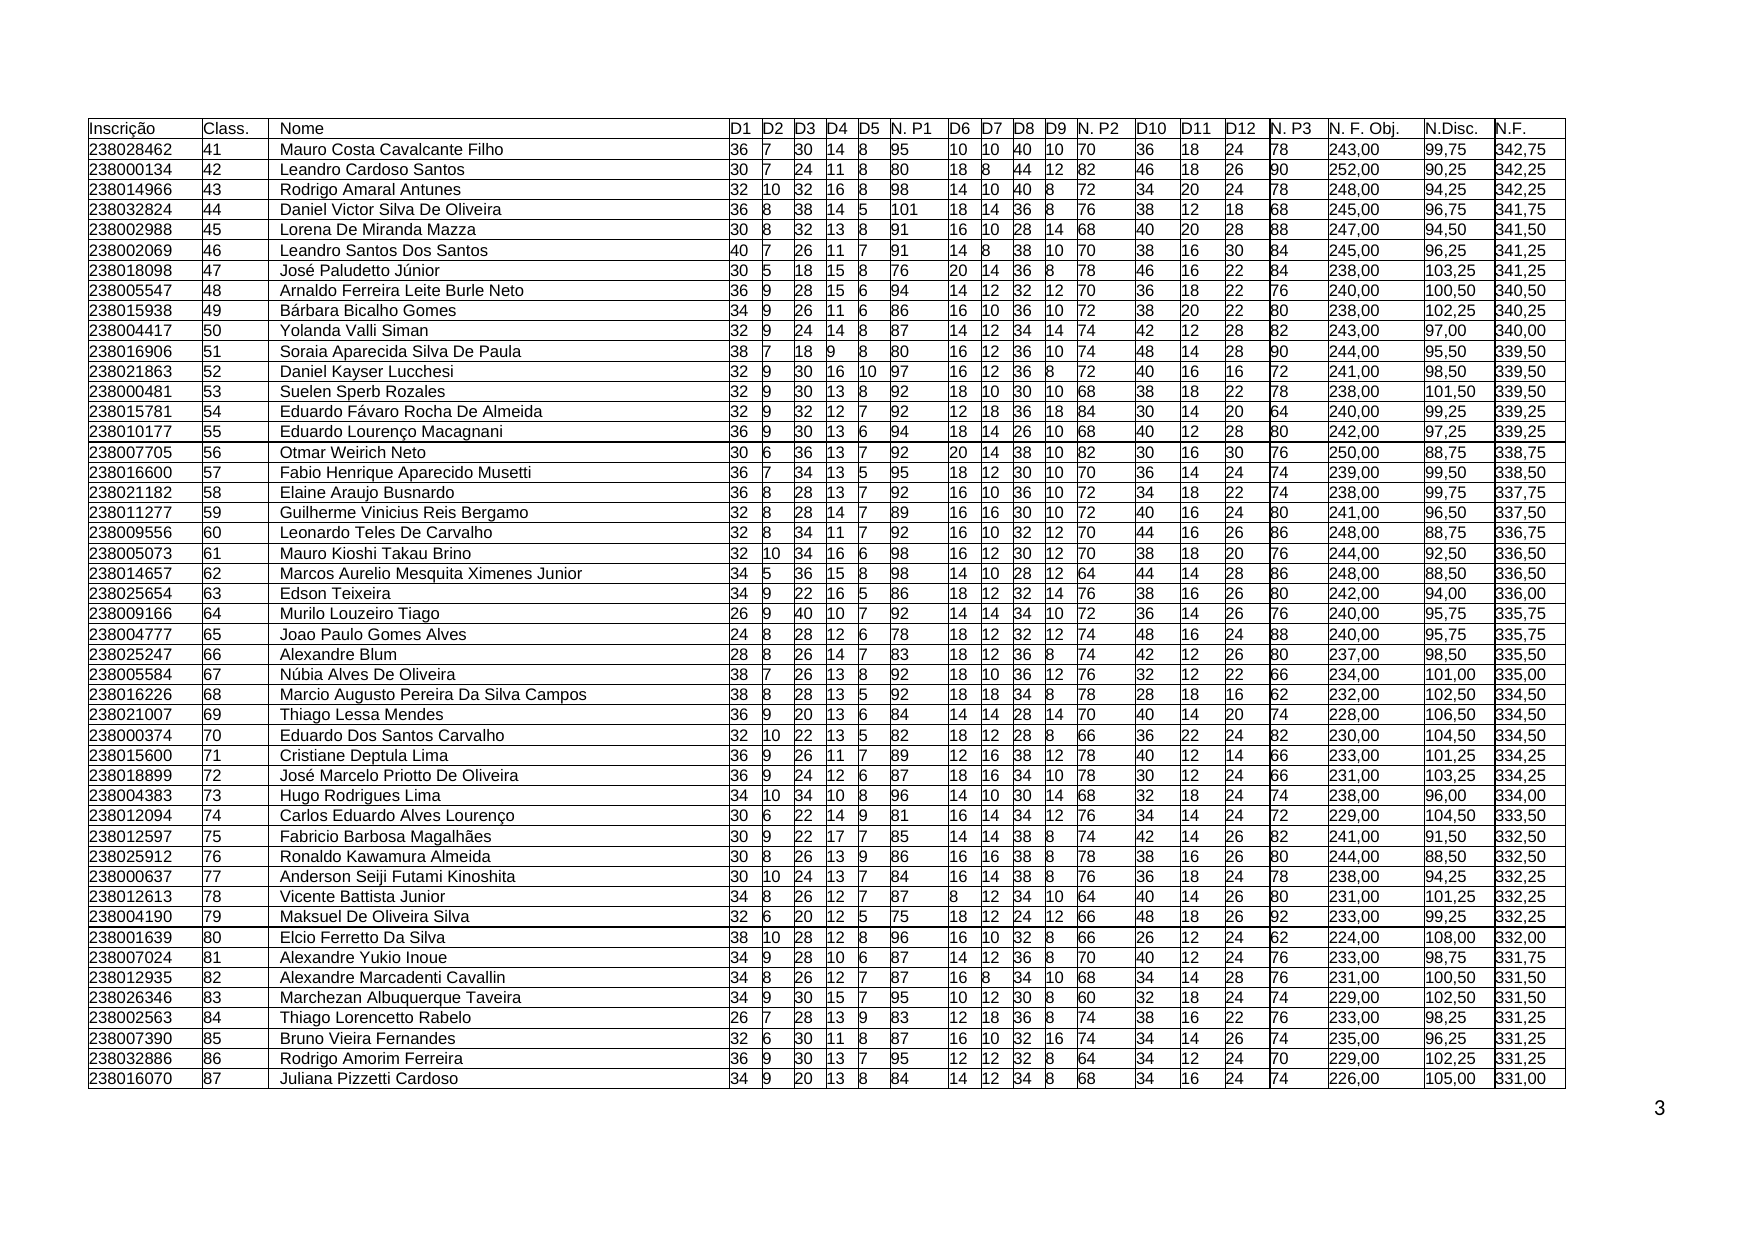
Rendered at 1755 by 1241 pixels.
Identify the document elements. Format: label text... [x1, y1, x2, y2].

table_cell 238018098 [89, 261, 202, 280]
table_cell 72 [203, 766, 268, 785]
table_cell 16 [949, 341, 981, 361]
table_cell 34 [1136, 968, 1180, 987]
table_cell 26 [1226, 907, 1269, 926]
table_cell 72 [1078, 483, 1135, 502]
table_cell 8 [1046, 725, 1077, 744]
table_cell 28 [795, 281, 826, 300]
table_cell 228,00 [1329, 705, 1424, 724]
table_cell 337,75 [1496, 483, 1565, 502]
table_cell 12 [982, 544, 1013, 563]
table_header N. P1 [891, 119, 948, 138]
table_cell 67 [203, 665, 268, 684]
table_cell Bruno Vieira Fernandes [269, 1029, 729, 1048]
table_cell 92,50 [1425, 544, 1494, 563]
table_cell 332,25 [1496, 907, 1565, 926]
table_cell 18 [1181, 483, 1225, 502]
table_cell 22 [1226, 261, 1269, 280]
table_cell 11 [827, 523, 858, 542]
table_cell 76 [1271, 968, 1328, 987]
table_cell 238012094 [89, 806, 202, 825]
table_cell 32 [1014, 523, 1045, 542]
table_cell 28 [795, 685, 826, 704]
table_cell 16 [949, 847, 981, 866]
table_cell 10 [1046, 139, 1077, 158]
table_cell 94,25 [1425, 180, 1494, 199]
table_cell 22 [795, 725, 826, 744]
table_cell 238004417 [89, 321, 202, 340]
table_cell 32 [1014, 1049, 1045, 1068]
table_cell 9 [763, 321, 794, 340]
table_cell 8 [859, 786, 890, 805]
table_cell 103,25 [1425, 261, 1494, 280]
table_cell 74 [1078, 1029, 1135, 1048]
table_cell 26 [1226, 645, 1269, 664]
table_cell 13 [827, 463, 858, 482]
table_cell 12 [827, 402, 858, 421]
table_cell 30 [1136, 766, 1180, 785]
table_cell 82 [1271, 725, 1328, 744]
table_cell 8 [763, 503, 794, 522]
table_cell 13 [827, 1049, 858, 1068]
table_cell 16 [949, 503, 981, 522]
table_cell 30 [730, 261, 762, 280]
table_cell 42 [1136, 645, 1180, 664]
table_cell 74 [1271, 988, 1328, 1007]
table_cell 10 [859, 362, 890, 381]
table_cell 36 [730, 139, 762, 158]
table_cell 16 [949, 483, 981, 502]
table_cell 70 [1078, 705, 1135, 724]
table_cell 14 [1046, 705, 1077, 724]
table_cell 51 [203, 341, 268, 361]
table_cell 76 [1271, 604, 1328, 623]
table_cell 12 [982, 281, 1013, 300]
table_cell 12 [982, 887, 1013, 906]
table_cell 238012935 [89, 968, 202, 987]
table_cell 26 [1226, 847, 1269, 866]
table_cell 10 [1046, 483, 1077, 502]
table_cell 68 [1078, 968, 1135, 987]
table_cell 335,75 [1496, 624, 1565, 643]
table_cell 100,50 [1425, 968, 1494, 987]
table_cell 237,00 [1329, 645, 1424, 664]
table_cell 340,25 [1496, 301, 1565, 320]
table_cell 92 [1271, 907, 1328, 926]
table_cell 7 [859, 240, 890, 259]
table_cell 12 [1181, 746, 1225, 765]
table_cell Anderson Seiji Futami Kinoshita [269, 867, 729, 886]
table_cell Murilo Louzeiro Tiago [269, 604, 729, 623]
table_cell 76 [1271, 443, 1328, 462]
table_cell 78 [1078, 746, 1135, 765]
table_cell 70 [1078, 139, 1135, 158]
table_cell 238004190 [89, 907, 202, 926]
table_cell 242,00 [1329, 422, 1424, 441]
table_cell 7 [859, 483, 890, 502]
table_cell 15 [827, 261, 858, 280]
table_cell 100,50 [1425, 281, 1494, 300]
table_cell 86 [891, 847, 948, 866]
table_cell 8 [1046, 988, 1077, 1007]
table_cell 13 [827, 1069, 858, 1088]
table_cell 8 [763, 887, 794, 906]
table_cell Suelen Sperb Rozales [269, 382, 729, 401]
table_cell Rodrigo Amorim Ferreira [269, 1049, 729, 1068]
table_cell 10 [1046, 503, 1077, 522]
table_cell 62 [1271, 685, 1328, 704]
table_cell 32 [730, 1029, 762, 1048]
table_cell Ronaldo Kawamura Almeida [269, 847, 729, 866]
table_cell 61 [203, 544, 268, 563]
table_cell 40 [1136, 887, 1180, 906]
table_cell Mauro Kioshi Takau Brino [269, 544, 729, 563]
table_cell 339,50 [1496, 341, 1565, 361]
table_cell 64 [203, 604, 268, 623]
table_cell 7 [859, 645, 890, 664]
table_cell 28 [1226, 422, 1269, 441]
table_cell 24 [1226, 948, 1269, 967]
table_cell 36 [1136, 281, 1180, 300]
table_cell 20 [1226, 402, 1269, 421]
table_cell 238010177 [89, 422, 202, 441]
table_cell 16 [1181, 503, 1225, 522]
table_cell 12 [827, 968, 858, 987]
table_cell Marcio Augusto Pereira Da Silva Campos [269, 685, 729, 704]
table_cell 242,00 [1329, 584, 1424, 603]
table_cell 91 [891, 220, 948, 239]
table_cell 16 [949, 362, 981, 381]
table_cell 32 [730, 503, 762, 522]
table_cell 86 [891, 584, 948, 603]
table_cell 92 [891, 665, 948, 684]
table_cell 14 [949, 1069, 981, 1088]
table_cell 87 [891, 1029, 948, 1048]
table_cell 91 [891, 240, 948, 259]
table_cell 12 [1046, 907, 1077, 926]
table_cell 14 [1181, 968, 1225, 987]
table_cell 30 [730, 806, 762, 825]
table_cell 13 [827, 725, 858, 744]
table_cell 9 [859, 847, 890, 866]
table_cell 16 [982, 746, 1013, 765]
table_cell 24 [1226, 867, 1269, 886]
table_cell 36 [1014, 341, 1045, 361]
table_cell 12 [1181, 766, 1225, 785]
table_cell 74 [1078, 624, 1135, 643]
table_cell Fabio Henrique Aparecido Musetti [269, 463, 729, 482]
table_cell 241,00 [1329, 503, 1424, 522]
table_cell 20 [1181, 180, 1225, 199]
table_cell 97,00 [1425, 321, 1494, 340]
table_cell 10 [763, 180, 794, 199]
table_cell 22 [1226, 665, 1269, 684]
table_cell 36 [730, 746, 762, 765]
table_cell 10 [1046, 382, 1077, 401]
table_cell Edson Teixeira [269, 584, 729, 603]
table_cell 40 [1136, 362, 1180, 381]
table_cell Daniel Kayser Lucchesi [269, 362, 729, 381]
table_cell 48 [203, 281, 268, 300]
table_cell 6 [859, 301, 890, 320]
table_cell 8 [859, 1069, 890, 1088]
table_cell 24 [1226, 988, 1269, 1007]
table_cell 68 [1078, 1069, 1135, 1088]
table_cell 10 [949, 139, 981, 158]
table_cell 7 [859, 1049, 890, 1068]
table_cell 70 [1078, 948, 1135, 967]
table_cell 6 [859, 281, 890, 300]
table_cell 30 [730, 443, 762, 462]
table_cell 76 [203, 847, 268, 866]
table_cell 229,00 [1329, 988, 1424, 1007]
table_cell 48 [1136, 907, 1180, 926]
table_cell 7 [859, 604, 890, 623]
table_cell 30 [730, 220, 762, 239]
table_cell 76 [1078, 200, 1135, 219]
table_cell 332,25 [1496, 867, 1565, 886]
table_cell 24 [1226, 928, 1269, 947]
table_cell 32 [730, 402, 762, 421]
table_cell 238004383 [89, 786, 202, 805]
table_cell 332,00 [1496, 928, 1565, 947]
table_cell 44 [1014, 160, 1045, 179]
table_cell 6 [859, 948, 890, 967]
table_cell 42 [1136, 826, 1180, 846]
table_cell 30 [795, 1049, 826, 1068]
table_cell 335,00 [1496, 665, 1565, 684]
table_cell 92 [891, 604, 948, 623]
table_cell 334,50 [1496, 685, 1565, 704]
table_cell 22 [1181, 725, 1225, 744]
table_cell 58 [203, 483, 268, 502]
table_cell 24 [1226, 725, 1269, 744]
table_cell 96 [891, 928, 948, 947]
table_cell 12 [949, 1049, 981, 1068]
table_cell 9 [763, 948, 794, 967]
table_cell 40 [1136, 422, 1180, 441]
table_cell 38 [1014, 240, 1045, 259]
table_cell Eduardo Dos Santos Carvalho [269, 725, 729, 744]
table_cell 74 [1271, 1029, 1328, 1048]
table_cell 12 [982, 1049, 1013, 1068]
table_cell 7 [859, 887, 890, 906]
table_cell 96,50 [1425, 503, 1494, 522]
table_cell Eduardo Lourenço Macagnani [269, 422, 729, 441]
table_cell 10 [1046, 887, 1077, 906]
table_cell 84 [1078, 402, 1135, 421]
table_cell 82 [1271, 826, 1328, 846]
table_cell 102,25 [1425, 301, 1494, 320]
table_cell 10 [827, 948, 858, 967]
table_cell 54 [203, 402, 268, 421]
table_cell 16 [1181, 523, 1225, 542]
table_cell 94 [891, 422, 948, 441]
table_cell 73 [203, 786, 268, 805]
table_cell 5 [859, 200, 890, 219]
table_cell 13 [827, 665, 858, 684]
table_cell 36 [1136, 867, 1180, 886]
table_cell 13 [827, 867, 858, 886]
table_cell 28 [795, 503, 826, 522]
table_cell 78 [1271, 180, 1328, 199]
table_cell 20 [949, 443, 981, 462]
table_cell 238002069 [89, 240, 202, 259]
table_cell 28 [1014, 705, 1045, 724]
table_cell 18 [949, 645, 981, 664]
table_cell 74 [1271, 705, 1328, 724]
table_cell 78 [1271, 867, 1328, 886]
table_cell 101 [891, 200, 948, 219]
table_cell 48 [1136, 341, 1180, 361]
table_cell 6 [763, 1029, 794, 1048]
table_cell 12 [949, 746, 981, 765]
table_cell 9 [859, 1008, 890, 1027]
table_header N. P2 [1078, 119, 1135, 138]
table_cell Hugo Rodrigues Lima [269, 786, 729, 805]
table_cell 88 [1271, 624, 1328, 643]
table_cell 32 [795, 402, 826, 421]
table_cell 5 [859, 907, 890, 926]
table_cell 12 [1046, 564, 1077, 583]
table_cell 10 [763, 867, 794, 886]
table_cell 12 [1046, 746, 1077, 765]
table_cell 14 [827, 645, 858, 664]
table_cell 81 [891, 806, 948, 825]
table_cell 238005584 [89, 665, 202, 684]
table_cell 7 [763, 463, 794, 482]
table_cell 101,25 [1425, 746, 1494, 765]
table_cell 28 [1226, 341, 1269, 361]
table_cell 10 [827, 786, 858, 805]
table_cell 70 [1078, 544, 1135, 563]
table_cell 24 [795, 867, 826, 886]
table_cell 9 [763, 584, 794, 603]
table_cell 12 [1181, 321, 1225, 340]
table_cell 30 [1014, 544, 1045, 563]
table_cell 87 [203, 1069, 268, 1088]
table_cell 53 [203, 382, 268, 401]
table_cell 26 [1226, 1029, 1269, 1048]
table_cell 240,00 [1329, 624, 1424, 643]
table_cell 5 [763, 564, 794, 583]
table_header N. F. Obj. [1329, 119, 1424, 138]
table_cell 18 [1181, 867, 1225, 886]
table_cell 80 [1271, 584, 1328, 603]
table_cell 38 [795, 200, 826, 219]
table_header Class. [203, 119, 268, 138]
table_cell 34 [1014, 321, 1045, 340]
table_cell 38 [1136, 584, 1180, 603]
table_cell 94,50 [1425, 220, 1494, 239]
table_cell 32 [730, 907, 762, 926]
table_cell 7 [859, 867, 890, 886]
table_cell 32 [1136, 665, 1180, 684]
table_cell 76 [1271, 1008, 1328, 1027]
table_cell 334,25 [1496, 766, 1565, 785]
table_cell 12 [1181, 928, 1225, 947]
table_cell 8 [949, 887, 981, 906]
table_cell 30 [795, 1029, 826, 1048]
table_cell 99,75 [1425, 483, 1494, 502]
table_cell 87 [891, 766, 948, 785]
table_cell 86 [1271, 523, 1328, 542]
table_cell Alexandre Yukio Inoue [269, 948, 729, 967]
table_cell 8 [1046, 645, 1077, 664]
table_cell 238000374 [89, 725, 202, 744]
table_cell 12 [949, 402, 981, 421]
table_cell 72 [1271, 806, 1328, 825]
table_cell 238004777 [89, 624, 202, 643]
table_cell 8 [1046, 261, 1077, 280]
table_header N. P3 [1271, 119, 1328, 138]
table_cell 245,00 [1329, 240, 1424, 259]
table_cell 341,25 [1496, 261, 1565, 280]
table_cell 18 [949, 725, 981, 744]
table_cell 238012613 [89, 887, 202, 906]
table_cell 75 [891, 907, 948, 926]
table_cell 26 [795, 240, 826, 259]
table_cell 331,25 [1496, 1049, 1565, 1068]
table_cell 26 [730, 604, 762, 623]
table_cell 8 [859, 160, 890, 179]
table_cell 238016906 [89, 341, 202, 361]
table_cell 43 [203, 180, 268, 199]
table_cell 38 [730, 341, 762, 361]
table_cell Leandro Santos Dos Santos [269, 240, 729, 259]
table_cell 9 [763, 382, 794, 401]
table_cell 74 [1271, 786, 1328, 805]
table_cell 12 [982, 948, 1013, 967]
table_cell 26 [795, 665, 826, 684]
table_cell 244,00 [1329, 847, 1424, 866]
table_cell 14 [1181, 402, 1225, 421]
table_cell 59 [203, 503, 268, 522]
table_cell 76 [1271, 544, 1328, 563]
table_cell 6 [763, 443, 794, 462]
table_cell 7 [763, 341, 794, 361]
table_cell Juliana Pizzetti Cardoso [269, 1069, 729, 1088]
table_cell 40 [1136, 746, 1180, 765]
table_cell 98 [891, 180, 948, 199]
table_cell 66 [1078, 907, 1135, 926]
table_cell 78 [1078, 847, 1135, 866]
table_cell 18 [1181, 281, 1225, 300]
table_cell 34 [795, 786, 826, 805]
table_cell 14 [949, 826, 981, 846]
table_cell 36 [1014, 261, 1045, 280]
table_cell 92 [891, 443, 948, 462]
table_cell 12 [1046, 160, 1077, 179]
table_cell 12 [827, 907, 858, 926]
table_cell 32 [730, 725, 762, 744]
table_cell 10 [982, 786, 1013, 805]
table_cell Otmar Weirich Neto [269, 443, 729, 462]
table_cell Joao Paulo Gomes Alves [269, 624, 729, 643]
table_cell 238,00 [1329, 483, 1424, 502]
table_cell 9 [763, 281, 794, 300]
table_cell 238015938 [89, 301, 202, 320]
table_cell 83 [891, 645, 948, 664]
table_cell 108,00 [1425, 928, 1494, 947]
table_cell 238026346 [89, 988, 202, 1007]
table_cell 28 [1226, 321, 1269, 340]
table_cell 14 [949, 180, 981, 199]
table_cell 14 [827, 806, 858, 825]
table_cell 24 [795, 160, 826, 179]
table_cell 26 [795, 746, 826, 765]
table_cell 12 [949, 1008, 981, 1027]
table_cell 99,25 [1425, 402, 1494, 421]
table_cell 16 [949, 1029, 981, 1048]
table_cell 90 [1271, 341, 1328, 361]
table_cell 24 [795, 766, 826, 785]
table_cell 238015781 [89, 402, 202, 421]
table_cell 87 [891, 321, 948, 340]
table_cell 36 [730, 766, 762, 785]
table_cell 28 [1226, 564, 1269, 583]
table_cell 38 [1136, 240, 1180, 259]
table_cell 8 [859, 564, 890, 583]
table_cell 14 [949, 604, 981, 623]
table_cell 241,00 [1329, 362, 1424, 381]
table_cell 16 [1181, 1069, 1225, 1088]
table_cell 8 [1046, 180, 1077, 199]
table_cell 98,50 [1425, 645, 1494, 664]
table_cell 238021007 [89, 705, 202, 724]
table_cell 16 [982, 766, 1013, 785]
table_cell 8 [763, 220, 794, 239]
table_cell 10 [1046, 341, 1077, 361]
table_cell 15 [827, 564, 858, 583]
table_cell Maksuel De Oliveira Silva [269, 907, 729, 926]
table_cell 9 [763, 988, 794, 1007]
table_cell Marchezan Albuquerque Taveira [269, 988, 729, 1007]
table_cell 224,00 [1329, 928, 1424, 947]
table_cell 36 [795, 443, 826, 462]
table_cell 16 [1181, 362, 1225, 381]
table_cell 338,50 [1496, 463, 1565, 482]
table_cell Eduardo Fávaro Rocha De Almeida [269, 402, 729, 421]
table_cell 22 [1226, 1008, 1269, 1027]
table_cell 26 [795, 968, 826, 987]
table_cell Thiago Lessa Mendes [269, 705, 729, 724]
table_cell 10 [982, 523, 1013, 542]
table_cell 78 [1078, 766, 1135, 785]
table_cell 10 [763, 786, 794, 805]
table_cell 38 [1014, 443, 1045, 462]
table_cell 8 [1046, 1049, 1077, 1068]
table_cell 18 [1181, 544, 1225, 563]
table_cell 26 [795, 645, 826, 664]
table_cell 8 [1046, 200, 1077, 219]
table_cell 34 [1136, 1049, 1180, 1068]
table_cell 82 [1271, 321, 1328, 340]
table_cell 76 [1271, 948, 1328, 967]
table_cell 238025247 [89, 645, 202, 664]
table_cell 238025654 [89, 584, 202, 603]
table_cell Alexandre Marcadenti Cavallin [269, 968, 729, 987]
table_cell 10 [982, 665, 1013, 684]
table_cell 12 [982, 725, 1013, 744]
table_cell 30 [1014, 988, 1045, 1007]
table_cell 331,75 [1496, 948, 1565, 967]
table_cell 13 [827, 382, 858, 401]
table_cell 80 [891, 341, 948, 361]
table_cell 22 [795, 806, 826, 825]
table_cell 18 [949, 624, 981, 643]
table_cell 248,00 [1329, 523, 1424, 542]
table_cell Elaine Araujo Busnardo [269, 483, 729, 502]
table_cell 18 [949, 665, 981, 684]
table_cell 235,00 [1329, 1029, 1424, 1048]
table_cell 36 [1014, 200, 1045, 219]
table_cell 7 [859, 503, 890, 522]
table_cell 74 [1271, 1069, 1328, 1088]
table_cell 7 [859, 826, 890, 846]
table_cell 331,50 [1496, 968, 1565, 987]
table_cell 10 [1046, 301, 1077, 320]
table_cell 6 [859, 766, 890, 785]
table_cell 334,50 [1496, 725, 1565, 744]
table_cell 38 [1136, 1008, 1180, 1027]
table_cell 7 [859, 746, 890, 765]
table_cell 342,25 [1496, 160, 1565, 179]
table_cell 26 [1136, 928, 1180, 947]
table_cell 98 [891, 564, 948, 583]
table_cell 102,25 [1425, 1049, 1494, 1068]
table_cell 14 [1181, 826, 1225, 846]
table_cell 8 [1046, 867, 1077, 886]
table_cell 30 [1226, 240, 1269, 259]
table_cell 340,50 [1496, 281, 1565, 300]
table_cell 97 [891, 362, 948, 381]
table_cell 243,00 [1329, 139, 1424, 158]
table_cell 70 [1271, 1049, 1328, 1068]
table_cell 238009556 [89, 523, 202, 542]
table_cell 14 [827, 200, 858, 219]
table_cell 36 [1014, 1008, 1045, 1027]
table_cell 10 [982, 220, 1013, 239]
table_cell 6 [859, 705, 890, 724]
table_cell 82 [891, 725, 948, 744]
table_cell 8 [1046, 948, 1077, 967]
table_cell 12 [1046, 665, 1077, 684]
table_cell 38 [1136, 301, 1180, 320]
table_cell 46 [1136, 160, 1180, 179]
table_cell 14 [1226, 746, 1269, 765]
table_cell 12 [827, 887, 858, 906]
table_cell 12 [982, 645, 1013, 664]
table_cell 32 [730, 321, 762, 340]
table_cell 8 [859, 180, 890, 199]
table_cell 16 [1181, 261, 1225, 280]
table_header D12 [1226, 119, 1269, 138]
table_cell 16 [1226, 685, 1269, 704]
table_cell 80 [1271, 887, 1328, 906]
table_cell 20 [1226, 544, 1269, 563]
table_cell 16 [827, 584, 858, 603]
table_cell 64 [1078, 1049, 1135, 1068]
table_cell 18 [949, 584, 981, 603]
table_header D7 [982, 119, 1013, 138]
table_cell 10 [1046, 422, 1077, 441]
table_cell 34 [1014, 604, 1045, 623]
table_cell 12 [1046, 523, 1077, 542]
table_cell 12 [982, 463, 1013, 482]
table_cell 36 [1014, 645, 1045, 664]
table_cell 8 [859, 382, 890, 401]
table_cell 36 [1014, 362, 1045, 381]
table_cell 24 [1226, 1069, 1269, 1088]
table_cell 331,25 [1496, 1029, 1565, 1048]
table_cell 38 [1014, 746, 1045, 765]
table_cell 70 [1078, 523, 1135, 542]
table_cell 72 [1078, 604, 1135, 623]
table_cell 36 [1136, 139, 1180, 158]
table_cell 32 [1014, 1029, 1045, 1048]
table_header D6 [949, 119, 981, 138]
table_cell 26 [1226, 826, 1269, 846]
table_cell 10 [982, 1029, 1013, 1048]
table_cell 36 [1136, 604, 1180, 623]
table_cell 238007705 [89, 443, 202, 462]
table_cell 238021863 [89, 362, 202, 381]
table_cell 10 [1046, 443, 1077, 462]
table_cell 36 [1014, 948, 1045, 967]
table_cell 48 [1136, 624, 1180, 643]
table_cell 14 [1181, 604, 1225, 623]
table_cell 87 [891, 968, 948, 987]
table_cell 38 [1014, 826, 1045, 846]
table_cell 10 [1046, 766, 1077, 785]
table_cell 238016070 [89, 1069, 202, 1088]
table_cell 17 [827, 826, 858, 846]
table_cell 32 [1014, 928, 1045, 947]
table_cell Mauro Costa Cavalcante Filho [269, 139, 729, 158]
table_cell 11 [827, 1029, 858, 1048]
table_cell 16 [827, 180, 858, 199]
table_cell 229,00 [1329, 1049, 1424, 1068]
table_cell 232,00 [1329, 685, 1424, 704]
table_cell 233,00 [1329, 948, 1424, 967]
table_cell 14 [1181, 564, 1225, 583]
table_cell 50 [203, 321, 268, 340]
table_cell 36 [1136, 725, 1180, 744]
table_cell 47 [203, 261, 268, 280]
table_cell 98,25 [1425, 1008, 1494, 1027]
table_cell 233,00 [1329, 1008, 1424, 1027]
table_cell 238,00 [1329, 867, 1424, 886]
table_cell 30 [1014, 786, 1045, 805]
table_cell 18 [1181, 786, 1225, 805]
table_cell 26 [1226, 523, 1269, 542]
table_cell 11 [827, 301, 858, 320]
table_cell 95 [891, 139, 948, 158]
table_cell 238009166 [89, 604, 202, 623]
table_cell 24 [1226, 624, 1269, 643]
table_cell 238,00 [1329, 382, 1424, 401]
table_cell 94,00 [1425, 584, 1494, 603]
table_cell 34 [1014, 887, 1045, 906]
table_cell 8 [859, 220, 890, 239]
table_cell Rodrigo Amaral Antunes [269, 180, 729, 199]
table_cell 233,00 [1329, 907, 1424, 926]
table_cell 84 [1271, 240, 1328, 259]
table_cell 9 [763, 1069, 794, 1088]
table_cell Leonardo Teles De Carvalho [269, 523, 729, 542]
table_cell 76 [1078, 806, 1135, 825]
table_cell 10 [1046, 968, 1077, 987]
table_cell 24 [1226, 766, 1269, 785]
table_cell 18 [1181, 907, 1225, 926]
table_cell 72 [1078, 301, 1135, 320]
table_cell 99,25 [1425, 907, 1494, 926]
table_cell 339,50 [1496, 382, 1565, 401]
table_cell 38 [1014, 867, 1045, 886]
table_cell 74 [1078, 341, 1135, 361]
table_cell 99,50 [1425, 463, 1494, 482]
table_cell 101,00 [1425, 665, 1494, 684]
table_cell 30 [795, 422, 826, 441]
table_cell 10 [982, 139, 1013, 158]
table_cell 14 [1181, 341, 1225, 361]
table_cell 46 [1136, 261, 1180, 280]
table_cell Lorena De Miranda Mazza [269, 220, 729, 239]
table_cell 233,00 [1329, 746, 1424, 765]
table_cell 96,25 [1425, 240, 1494, 259]
table_cell 80 [1271, 503, 1328, 522]
table_cell 7 [859, 988, 890, 1007]
table_cell 28 [1014, 564, 1045, 583]
table_cell 82 [1078, 443, 1135, 462]
table_cell 64 [1078, 564, 1135, 583]
table_cell 238012597 [89, 826, 202, 846]
table_cell 10 [949, 988, 981, 1007]
table_header D5 [859, 119, 890, 138]
table_cell 28 [795, 928, 826, 947]
table_cell 16 [982, 847, 1013, 866]
table_cell 78 [1271, 382, 1328, 401]
table_cell Núbia Alves De Oliveira [269, 665, 729, 684]
table_cell 66 [203, 645, 268, 664]
table_cell 72 [1078, 180, 1135, 199]
table_cell 98,75 [1425, 948, 1494, 967]
table_cell 12 [1181, 948, 1225, 967]
table_cell 84 [891, 1069, 948, 1088]
table_cell 13 [827, 443, 858, 462]
table_cell 243,00 [1329, 321, 1424, 340]
table_cell 8 [763, 200, 794, 219]
table_cell 8 [763, 968, 794, 987]
table_cell 16 [949, 968, 981, 987]
table_cell 90,25 [1425, 160, 1494, 179]
table_cell 44 [1136, 523, 1180, 542]
table_cell 95 [891, 1049, 948, 1068]
table_cell 238014966 [89, 180, 202, 199]
table_cell 22 [1226, 382, 1269, 401]
table_cell 78 [1078, 261, 1135, 280]
table_cell 9 [763, 604, 794, 623]
table_cell 332,50 [1496, 826, 1565, 846]
table_cell 331,25 [1496, 1008, 1565, 1027]
table_cell 32 [1014, 624, 1045, 643]
table_cell Marcos Aurelio Mesquita Ximenes Junior [269, 564, 729, 583]
table_cell 30 [795, 382, 826, 401]
table_cell 28 [795, 483, 826, 502]
table_cell 42 [203, 160, 268, 179]
table_cell 8 [1046, 928, 1077, 947]
table_cell 338,75 [1496, 443, 1565, 462]
table_cell Thiago Lorencetto Rabelo [269, 1008, 729, 1027]
table_cell 74 [1271, 463, 1328, 482]
table_cell 11 [827, 746, 858, 765]
table_cell 22 [1226, 301, 1269, 320]
table_cell 8 [1046, 362, 1077, 381]
table_cell 18 [1181, 988, 1225, 1007]
table_cell 14 [949, 240, 981, 259]
table_cell 70 [1078, 463, 1135, 482]
table_cell 5 [763, 261, 794, 280]
table_cell 30 [730, 826, 762, 846]
table_cell 10 [982, 564, 1013, 583]
table_cell 12 [982, 907, 1013, 926]
table_cell 334,25 [1496, 746, 1565, 765]
table_cell 78 [891, 624, 948, 643]
table_cell 66 [1271, 766, 1328, 785]
table_cell 80 [1271, 301, 1328, 320]
table_cell 24 [1226, 786, 1269, 805]
table_cell Vicente Battista Junior [269, 887, 729, 906]
table_cell 8 [763, 847, 794, 866]
table_cell Bárbara Bicalho Gomes [269, 301, 729, 320]
table_cell 24 [1226, 180, 1269, 199]
table_cell 75 [203, 826, 268, 846]
table_cell 34 [795, 463, 826, 482]
table_cell 66 [1271, 746, 1328, 765]
table_cell 32 [730, 382, 762, 401]
table_cell 20 [1181, 301, 1225, 320]
table_cell Fabricio Barbosa Magalhães [269, 826, 729, 846]
table_cell 40 [1014, 139, 1045, 158]
table_cell 92 [891, 382, 948, 401]
table_cell 95,75 [1425, 624, 1494, 643]
table_cell 104,50 [1425, 725, 1494, 744]
table_cell 40 [1136, 503, 1180, 522]
table_cell 34 [1136, 180, 1180, 199]
table_cell 97,25 [1425, 422, 1494, 441]
table_cell 238032886 [89, 1049, 202, 1068]
table_cell 10 [763, 928, 794, 947]
table_cell 70 [203, 725, 268, 744]
table_cell 38 [1136, 382, 1180, 401]
table_cell 231,00 [1329, 887, 1424, 906]
table_cell 28 [1136, 685, 1180, 704]
table_cell 91,50 [1425, 826, 1494, 846]
table_cell 36 [1136, 463, 1180, 482]
table_cell 7 [763, 139, 794, 158]
table_cell 7 [763, 1008, 794, 1027]
table_cell 12 [1046, 624, 1077, 643]
table_cell 8 [763, 523, 794, 542]
table_cell 40 [1136, 220, 1180, 239]
table_cell 331,50 [1496, 988, 1565, 1007]
table_cell 34 [1014, 806, 1045, 825]
table_cell 34 [1136, 1029, 1180, 1048]
table_cell 14 [982, 604, 1013, 623]
table_cell 248,00 [1329, 180, 1424, 199]
table_cell 36 [1014, 483, 1045, 502]
table_cell 238018899 [89, 766, 202, 785]
table_cell 9 [763, 362, 794, 381]
table_cell 18 [982, 685, 1013, 704]
table_cell 36 [730, 463, 762, 482]
table_cell 6 [859, 544, 890, 563]
table_cell 12 [1181, 422, 1225, 441]
table_cell 14 [1181, 463, 1225, 482]
table_cell 84 [891, 867, 948, 886]
table_cell 76 [1078, 867, 1135, 886]
table_cell 14 [1046, 220, 1077, 239]
table_cell 92 [891, 685, 948, 704]
table_cell 22 [1226, 483, 1269, 502]
table_cell 18 [1226, 200, 1269, 219]
table_cell 64 [1271, 402, 1328, 421]
table_cell 83 [203, 988, 268, 1007]
table_cell 14 [982, 422, 1013, 441]
table_cell 8 [982, 160, 1013, 179]
table_cell 238000481 [89, 382, 202, 401]
table_cell José Marcelo Priotto De Oliveira [269, 766, 729, 785]
table_cell 9 [763, 705, 794, 724]
table_cell 36 [730, 200, 762, 219]
table_cell 38 [730, 928, 762, 947]
table_cell 8 [859, 928, 890, 947]
table_cell 95,75 [1425, 604, 1494, 623]
table_cell 30 [1136, 402, 1180, 421]
table_cell 20 [1226, 705, 1269, 724]
table_cell 30 [1014, 463, 1045, 482]
table_cell 252,00 [1329, 160, 1424, 179]
table_header N.F. [1496, 119, 1565, 138]
table_cell 341,25 [1496, 240, 1565, 259]
table_cell 30 [795, 139, 826, 158]
table_cell 80 [891, 160, 948, 179]
table_cell 62 [1271, 928, 1328, 947]
table_cell 28 [730, 645, 762, 664]
table_cell 30 [730, 867, 762, 886]
table_cell 40 [1136, 705, 1180, 724]
table_header D2 [763, 119, 794, 138]
table_cell 14 [1181, 887, 1225, 906]
table_cell 238007024 [89, 948, 202, 967]
table_cell 8 [1046, 826, 1077, 846]
table_cell 20 [795, 1069, 826, 1088]
table_cell 13 [827, 705, 858, 724]
table_cell 339,50 [1496, 362, 1565, 381]
table_cell 18 [949, 766, 981, 785]
table_cell 84 [891, 705, 948, 724]
table_cell 34 [1136, 1069, 1180, 1088]
table_cell 28 [1014, 220, 1045, 239]
table_cell 28 [1226, 220, 1269, 239]
table_cell 38 [1136, 847, 1180, 866]
table_cell 32 [1014, 281, 1045, 300]
table_cell 10 [982, 382, 1013, 401]
table_cell 13 [827, 1008, 858, 1027]
table_cell 60 [203, 523, 268, 542]
table_cell 34 [730, 584, 762, 603]
table_cell 238000637 [89, 867, 202, 886]
table_cell 85 [891, 826, 948, 846]
table_cell 10 [982, 483, 1013, 502]
table_cell 68 [1078, 422, 1135, 441]
table_cell 239,00 [1329, 463, 1424, 482]
table_cell 62 [203, 564, 268, 583]
table_cell 12 [1181, 645, 1225, 664]
table_header D3 [795, 119, 826, 138]
table_cell 30 [1014, 382, 1045, 401]
table_cell 89 [891, 746, 948, 765]
table_cell Elcio Ferretto Da Silva [269, 928, 729, 947]
table_cell 250,00 [1329, 443, 1424, 462]
table_cell 10 [982, 180, 1013, 199]
table_cell 36 [730, 281, 762, 300]
table_cell 241,00 [1329, 826, 1424, 846]
table_cell 94,25 [1425, 867, 1494, 886]
table_cell 26 [795, 847, 826, 866]
table_cell 84 [1271, 261, 1328, 280]
table_cell 82 [1078, 160, 1135, 179]
table_cell 80 [1271, 645, 1328, 664]
table_cell 16 [827, 544, 858, 563]
table_header D11 [1181, 119, 1225, 138]
table_cell 10 [827, 604, 858, 623]
table_cell 34 [795, 523, 826, 542]
table_cell 28 [1014, 725, 1045, 744]
table_cell 44 [1136, 564, 1180, 583]
table_cell 34 [1014, 766, 1045, 785]
table_cell Daniel Victor Silva De Oliveira [269, 200, 729, 219]
table_cell 335,75 [1496, 604, 1565, 623]
table_cell 15 [827, 988, 858, 1007]
table_cell 82 [203, 968, 268, 987]
table_cell 339,25 [1496, 422, 1565, 441]
table_cell 20 [795, 907, 826, 926]
table_cell 96,25 [1425, 1029, 1494, 1048]
table_cell 14 [982, 705, 1013, 724]
table_cell 38 [1136, 200, 1180, 219]
table_cell 334,50 [1496, 705, 1565, 724]
table_cell 9 [763, 1049, 794, 1068]
table_cell 14 [949, 786, 981, 805]
table_cell 16 [827, 362, 858, 381]
table_cell 6 [859, 624, 890, 643]
table_cell 9 [763, 402, 794, 421]
table_cell 11 [827, 240, 858, 259]
table_cell 74 [1078, 826, 1135, 846]
table_cell 32 [795, 220, 826, 239]
table_cell 14 [949, 948, 981, 967]
table_cell 80 [1271, 422, 1328, 441]
table_cell 34 [730, 564, 762, 583]
table_cell 88 [1271, 220, 1328, 239]
table_cell 14 [982, 200, 1013, 219]
table_cell 8 [1046, 1008, 1077, 1027]
table_cell 16 [1181, 240, 1225, 259]
table_cell 332,25 [1496, 887, 1565, 906]
table_cell 71 [203, 746, 268, 765]
table_cell 13 [827, 422, 858, 441]
table_cell 34 [730, 301, 762, 320]
table_cell 342,75 [1496, 139, 1565, 158]
table_cell 12 [982, 362, 1013, 381]
table_cell 34 [730, 948, 762, 967]
table_cell 238011277 [89, 503, 202, 522]
table_cell 16 [1181, 847, 1225, 866]
table_cell 14 [827, 503, 858, 522]
table_header D10 [1136, 119, 1180, 138]
table_cell 7 [763, 240, 794, 259]
table_cell 16 [982, 503, 1013, 522]
table_cell 36 [730, 422, 762, 441]
table_cell 36 [1014, 402, 1045, 421]
table_cell 8 [763, 483, 794, 502]
table_cell 332,50 [1496, 847, 1565, 866]
table_header D8 [1014, 119, 1045, 138]
table_cell 80 [1271, 847, 1328, 866]
table_cell 92 [891, 402, 948, 421]
table_cell 7 [859, 523, 890, 542]
table_cell 49 [203, 301, 268, 320]
table_cell 32 [795, 180, 826, 199]
table_cell 16 [949, 301, 981, 320]
table_cell 63 [203, 584, 268, 603]
table_cell 34 [1014, 1069, 1045, 1088]
table_cell 86 [203, 1049, 268, 1068]
table_cell 238002563 [89, 1008, 202, 1027]
table_cell 14 [982, 826, 1013, 846]
table_cell 231,00 [1329, 766, 1424, 785]
table_cell 339,25 [1496, 402, 1565, 421]
table_cell 45 [203, 220, 268, 239]
table_cell 24 [1226, 806, 1269, 825]
table_cell 247,00 [1329, 220, 1424, 239]
table_cell 34 [730, 887, 762, 906]
table_cell 24 [730, 624, 762, 643]
table_cell 28 [795, 1008, 826, 1027]
table_cell 77 [203, 867, 268, 886]
table_cell 26 [1226, 584, 1269, 603]
table_cell 85 [203, 1029, 268, 1048]
table_cell 34 [795, 544, 826, 563]
table_cell 9 [859, 806, 890, 825]
table_cell 92 [891, 483, 948, 502]
table_cell 74 [1078, 645, 1135, 664]
table_cell 92 [891, 523, 948, 542]
table_cell 245,00 [1329, 200, 1424, 219]
table_cell 234,00 [1329, 665, 1424, 684]
table_cell 74 [1271, 483, 1328, 502]
table_cell 26 [730, 1008, 762, 1027]
table_cell 30 [795, 988, 826, 1007]
table_cell 336,50 [1496, 564, 1565, 583]
table_cell 238001639 [89, 928, 202, 947]
table_cell 7 [859, 402, 890, 421]
table_cell 8 [982, 240, 1013, 259]
table_cell 8 [859, 321, 890, 340]
table_cell 238,00 [1329, 301, 1424, 320]
table_cell 18 [949, 200, 981, 219]
table_cell 24 [1226, 1049, 1269, 1068]
table_cell 18 [1181, 139, 1225, 158]
table_cell 9 [763, 422, 794, 441]
table_cell 16 [1181, 624, 1225, 643]
table_cell 229,00 [1329, 806, 1424, 825]
table_cell 16 [949, 220, 981, 239]
table_cell 9 [763, 826, 794, 846]
table_cell 26 [1014, 422, 1045, 441]
table_cell 99,75 [1425, 139, 1494, 158]
table_cell 14 [827, 139, 858, 158]
table_cell 28 [795, 624, 826, 643]
table_cell 238005073 [89, 544, 202, 563]
table_cell 94 [891, 281, 948, 300]
table_cell 79 [203, 907, 268, 926]
table_cell 38 [730, 685, 762, 704]
table_cell 90 [1271, 160, 1328, 179]
table_cell 88,75 [1425, 523, 1494, 542]
table_cell Carlos Eduardo Alves Lourenço [269, 806, 729, 825]
table_cell 14 [1046, 786, 1077, 805]
table_cell 14 [982, 867, 1013, 886]
table_cell 87 [891, 948, 948, 967]
table_cell 331,00 [1496, 1069, 1565, 1088]
table_cell 16 [1181, 584, 1225, 603]
table_cell 10 [763, 725, 794, 744]
table_cell 34 [730, 988, 762, 1007]
table_cell 18 [949, 382, 981, 401]
table_cell 72 [1271, 362, 1328, 381]
table_cell 36 [1014, 665, 1045, 684]
table_cell 238,00 [1329, 786, 1424, 805]
table_cell 22 [795, 584, 826, 603]
table_cell 10 [982, 928, 1013, 947]
table_cell 40 [730, 240, 762, 259]
table_cell 8 [1046, 1069, 1077, 1088]
table_cell 14 [982, 261, 1013, 280]
table_cell 34 [730, 1069, 762, 1088]
table_cell 336,00 [1496, 584, 1565, 603]
table_cell 16 [949, 806, 981, 825]
table_cell 74 [203, 806, 268, 825]
table_cell 12 [1046, 806, 1077, 825]
table_cell 8 [859, 261, 890, 280]
table_cell 76 [1078, 665, 1135, 684]
table_cell Guilherme Vinicius Reis Bergamo [269, 503, 729, 522]
table_cell 12 [982, 988, 1013, 1007]
table_cell 78 [1078, 685, 1135, 704]
table_cell 36 [730, 1049, 762, 1068]
table_cell 86 [891, 301, 948, 320]
table_cell 16 [1226, 362, 1269, 381]
table_cell 36 [730, 483, 762, 502]
table_cell 238007390 [89, 1029, 202, 1048]
table_cell 5 [859, 584, 890, 603]
table_cell 226,00 [1329, 1069, 1424, 1088]
table_cell 336,75 [1496, 523, 1565, 542]
table_cell 8 [859, 665, 890, 684]
table_cell 18 [1046, 402, 1077, 421]
table_cell 32 [730, 523, 762, 542]
table_cell 106,50 [1425, 705, 1494, 724]
table_cell 38 [730, 665, 762, 684]
table_cell 18 [982, 1008, 1013, 1027]
table_cell 74 [1078, 321, 1135, 340]
table_cell 46 [203, 240, 268, 259]
table_cell 13 [827, 847, 858, 866]
table_cell 24 [1226, 139, 1269, 158]
table_cell 18 [949, 907, 981, 926]
table_cell 96,75 [1425, 200, 1494, 219]
table_cell 18 [982, 402, 1013, 421]
table_cell 55 [203, 422, 268, 441]
table_cell 78 [203, 887, 268, 906]
table_cell 70 [1078, 240, 1135, 259]
table_cell 26 [795, 887, 826, 906]
table_cell 76 [1271, 281, 1328, 300]
table_cell 14 [949, 321, 981, 340]
table_cell 36 [795, 564, 826, 583]
table_cell 102,50 [1425, 685, 1494, 704]
table_cell 10 [1046, 463, 1077, 482]
table_cell 30 [1136, 443, 1180, 462]
table_cell 102,50 [1425, 988, 1494, 1007]
table_cell 18 [1181, 382, 1225, 401]
table_cell 14 [1181, 705, 1225, 724]
table_cell 52 [203, 362, 268, 381]
table_cell 32 [1014, 584, 1045, 603]
table_cell 14 [827, 321, 858, 340]
table_cell 14 [1046, 584, 1077, 603]
table_cell 15 [827, 281, 858, 300]
table_cell 24 [795, 321, 826, 340]
table_cell 12 [827, 766, 858, 785]
table_cell 84 [203, 1008, 268, 1027]
table_cell 6 [763, 907, 794, 926]
table_cell 238021182 [89, 483, 202, 502]
table_cell 9 [763, 746, 794, 765]
table_cell 16 [1046, 1029, 1077, 1048]
table_cell 60 [1078, 988, 1135, 1007]
table_cell 83 [891, 1008, 948, 1027]
table_cell 7 [859, 968, 890, 987]
table_cell 32 [1136, 786, 1180, 805]
table_cell 66 [1078, 928, 1135, 947]
table_cell 34 [1014, 685, 1045, 704]
table_cell 34 [730, 786, 762, 805]
table_cell 240,00 [1329, 604, 1424, 623]
table_cell 24 [1014, 907, 1045, 926]
table_cell 238014657 [89, 564, 202, 583]
table_cell 28 [795, 948, 826, 967]
table_cell 68 [1271, 200, 1328, 219]
table_header D9 [1046, 119, 1077, 138]
table_cell 57 [203, 463, 268, 482]
table_cell 18 [1181, 160, 1225, 179]
table_cell 238016600 [89, 463, 202, 482]
table_cell 6 [763, 806, 794, 825]
table_cell 18 [795, 261, 826, 280]
table_cell 7 [859, 443, 890, 462]
table_cell 24 [1226, 503, 1269, 522]
table_cell 14 [1181, 806, 1225, 825]
table_cell 28 [1226, 968, 1269, 987]
table_cell 11 [827, 160, 858, 179]
table_cell 10 [763, 544, 794, 563]
table_cell 103,25 [1425, 766, 1494, 785]
table_cell 32 [730, 362, 762, 381]
table_cell 8 [859, 1029, 890, 1048]
table_cell 80 [203, 928, 268, 947]
table_cell 342,25 [1496, 180, 1565, 199]
table_cell 9 [763, 766, 794, 785]
table_cell 96,00 [1425, 786, 1494, 805]
table_cell 16 [949, 928, 981, 947]
table_cell 68 [1078, 220, 1135, 239]
table_cell 22 [1226, 281, 1269, 300]
table_cell 231,00 [1329, 968, 1424, 987]
table_cell 238015600 [89, 746, 202, 765]
table_cell 26 [1226, 887, 1269, 906]
table_cell 30 [1226, 443, 1269, 462]
table_cell 8 [1046, 847, 1077, 866]
table_cell 238025912 [89, 847, 202, 866]
table_cell 337,50 [1496, 503, 1565, 522]
table_header D1 [730, 119, 762, 138]
table_cell 9 [763, 301, 794, 320]
table_cell 95,50 [1425, 341, 1494, 361]
table_cell 95 [891, 463, 948, 482]
table_cell 240,00 [1329, 402, 1424, 421]
table_cell 66 [1078, 725, 1135, 744]
table_cell 20 [949, 261, 981, 280]
table_cell 335,50 [1496, 645, 1565, 664]
table_cell 14 [982, 443, 1013, 462]
table_cell 336,50 [1496, 544, 1565, 563]
table_cell 10 [982, 301, 1013, 320]
table_cell 7 [763, 160, 794, 179]
table_cell 8 [859, 139, 890, 158]
table_cell 34 [1136, 483, 1180, 502]
table_cell 248,00 [1329, 564, 1424, 583]
table_cell 41 [203, 139, 268, 158]
table_cell 244,00 [1329, 341, 1424, 361]
table_cell 240,00 [1329, 281, 1424, 300]
table_cell 72 [1078, 362, 1135, 381]
table_cell 24 [1226, 463, 1269, 482]
table_cell 34 [1136, 806, 1180, 825]
table_cell 22 [795, 826, 826, 846]
table_cell 87 [891, 887, 948, 906]
table_cell 26 [1226, 160, 1269, 179]
table_cell Arnaldo Ferreira Leite Burle Neto [269, 281, 729, 300]
table_cell 7 [763, 665, 794, 684]
table_cell 32 [730, 180, 762, 199]
table_cell Alexandre Blum [269, 645, 729, 664]
table_cell 12 [827, 928, 858, 947]
table_cell 76 [1078, 584, 1135, 603]
table_cell 69 [203, 705, 268, 724]
table_cell 341,75 [1496, 200, 1565, 219]
table_cell Soraia Aparecida Silva De Paula [269, 341, 729, 361]
table_cell 341,50 [1496, 220, 1565, 239]
table_cell 8 [763, 685, 794, 704]
table_cell Yolanda Valli Siman [269, 321, 729, 340]
table_cell 16 [949, 544, 981, 563]
table_cell 340,00 [1496, 321, 1565, 340]
table_cell 244,00 [1329, 544, 1424, 563]
table_cell 10 [1046, 240, 1077, 259]
table_cell 64 [1078, 887, 1135, 906]
table_cell 13 [827, 220, 858, 239]
table_cell 98,50 [1425, 362, 1494, 381]
table_cell 36 [1014, 301, 1045, 320]
table_cell 14 [949, 705, 981, 724]
table_cell 42 [1136, 321, 1180, 340]
table_cell 12 [827, 624, 858, 643]
table_cell 20 [1181, 220, 1225, 239]
table_header Inscrição [89, 119, 202, 138]
table_cell 238005547 [89, 281, 202, 300]
table_cell 230,00 [1329, 725, 1424, 744]
table_cell 68 [203, 685, 268, 704]
table_cell 12 [982, 584, 1013, 603]
table_cell 65 [203, 624, 268, 643]
table_cell 14 [982, 806, 1013, 825]
table_cell 10 [1046, 604, 1077, 623]
table_cell 34 [730, 968, 762, 987]
table_cell 20 [795, 705, 826, 724]
table_cell 238,00 [1329, 261, 1424, 280]
table_cell 18 [949, 685, 981, 704]
table_cell 333,50 [1496, 806, 1565, 825]
table_cell 18 [949, 422, 981, 441]
table_cell 101,25 [1425, 887, 1494, 906]
table_cell 74 [1078, 1008, 1135, 1027]
table_cell José Paludetto Júnior [269, 261, 729, 280]
table_cell 76 [891, 261, 948, 280]
table_header D4 [827, 119, 858, 138]
table_cell 34 [1014, 968, 1045, 987]
table_cell 68 [1078, 382, 1135, 401]
table_cell 14 [1046, 321, 1077, 340]
table_cell 105,00 [1425, 1069, 1494, 1088]
table_cell 5 [859, 725, 890, 744]
table_cell 238002988 [89, 220, 202, 239]
table_cell 16 [1181, 443, 1225, 462]
table_cell 104,50 [1425, 806, 1494, 825]
table_cell 13 [827, 685, 858, 704]
table_cell 26 [1226, 604, 1269, 623]
table_cell 18 [1181, 685, 1225, 704]
table_cell 334,00 [1496, 786, 1565, 805]
table_cell 12 [982, 341, 1013, 361]
table_cell 44 [203, 200, 268, 219]
table_cell 16 [949, 867, 981, 886]
table_cell 96 [891, 786, 948, 805]
table_cell 98 [891, 544, 948, 563]
table_cell 12 [982, 1069, 1013, 1088]
table_cell 14 [1181, 1029, 1225, 1048]
table_cell 95 [891, 988, 948, 1007]
table_cell 89 [891, 503, 948, 522]
table_cell 6 [859, 422, 890, 441]
table_cell 40 [795, 604, 826, 623]
table_cell 30 [730, 160, 762, 179]
table_cell 81 [203, 948, 268, 967]
table_cell 30 [1014, 503, 1045, 522]
table_cell 238028462 [89, 139, 202, 158]
table_cell Leandro Cardoso Santos [269, 160, 729, 179]
table_cell 32 [730, 544, 762, 563]
table_cell 18 [795, 341, 826, 361]
table_header Nome [269, 119, 729, 138]
table_cell 40 [1014, 180, 1045, 199]
table_cell 12 [1181, 665, 1225, 684]
table_cell 88,50 [1425, 847, 1494, 866]
table_cell 12 [982, 321, 1013, 340]
table_cell 101,50 [1425, 382, 1494, 401]
table_cell 56 [203, 443, 268, 462]
table_cell 66 [1271, 665, 1328, 684]
table_cell 5 [859, 463, 890, 482]
table_cell 78 [1271, 139, 1328, 158]
table_cell 238000134 [89, 160, 202, 179]
table_header N.Disc. [1425, 119, 1494, 138]
table_cell 238016226 [89, 685, 202, 704]
table_cell 12 [1046, 544, 1077, 563]
table_cell 16 [949, 523, 981, 542]
table_cell 12 [982, 624, 1013, 643]
table_cell 14 [949, 281, 981, 300]
table_cell 68 [1078, 786, 1135, 805]
table_cell 12 [1046, 281, 1077, 300]
table_cell 86 [1271, 564, 1328, 583]
table_cell 13 [827, 483, 858, 502]
table_cell 16 [1181, 1008, 1225, 1027]
table_cell 8 [763, 624, 794, 643]
table_cell 9 [827, 341, 858, 361]
table_cell 12 [1181, 200, 1225, 219]
table_cell 36 [730, 705, 762, 724]
table_cell 40 [1136, 948, 1180, 967]
table_cell 88,75 [1425, 443, 1494, 462]
table_cell 8 [859, 341, 890, 361]
table_cell 5 [859, 685, 890, 704]
table_cell Cristiane Deptula Lima [269, 746, 729, 765]
table_cell 88,50 [1425, 564, 1494, 583]
table_cell 72 [1078, 503, 1135, 522]
table_cell 18 [949, 160, 981, 179]
table_cell 30 [795, 362, 826, 381]
table_cell 8 [1046, 685, 1077, 704]
table_cell 30 [730, 847, 762, 866]
table_cell 14 [949, 564, 981, 583]
table_cell 238032824 [89, 200, 202, 219]
table_cell 18 [949, 463, 981, 482]
table_cell 70 [1078, 281, 1135, 300]
table_cell 8 [763, 645, 794, 664]
table_cell 26 [795, 301, 826, 320]
table_cell 32 [1136, 988, 1180, 1007]
table_cell 8 [982, 968, 1013, 987]
table_cell 12 [1181, 1049, 1225, 1068]
table_cell 38 [1014, 847, 1045, 866]
table_cell 38 [1136, 544, 1180, 563]
